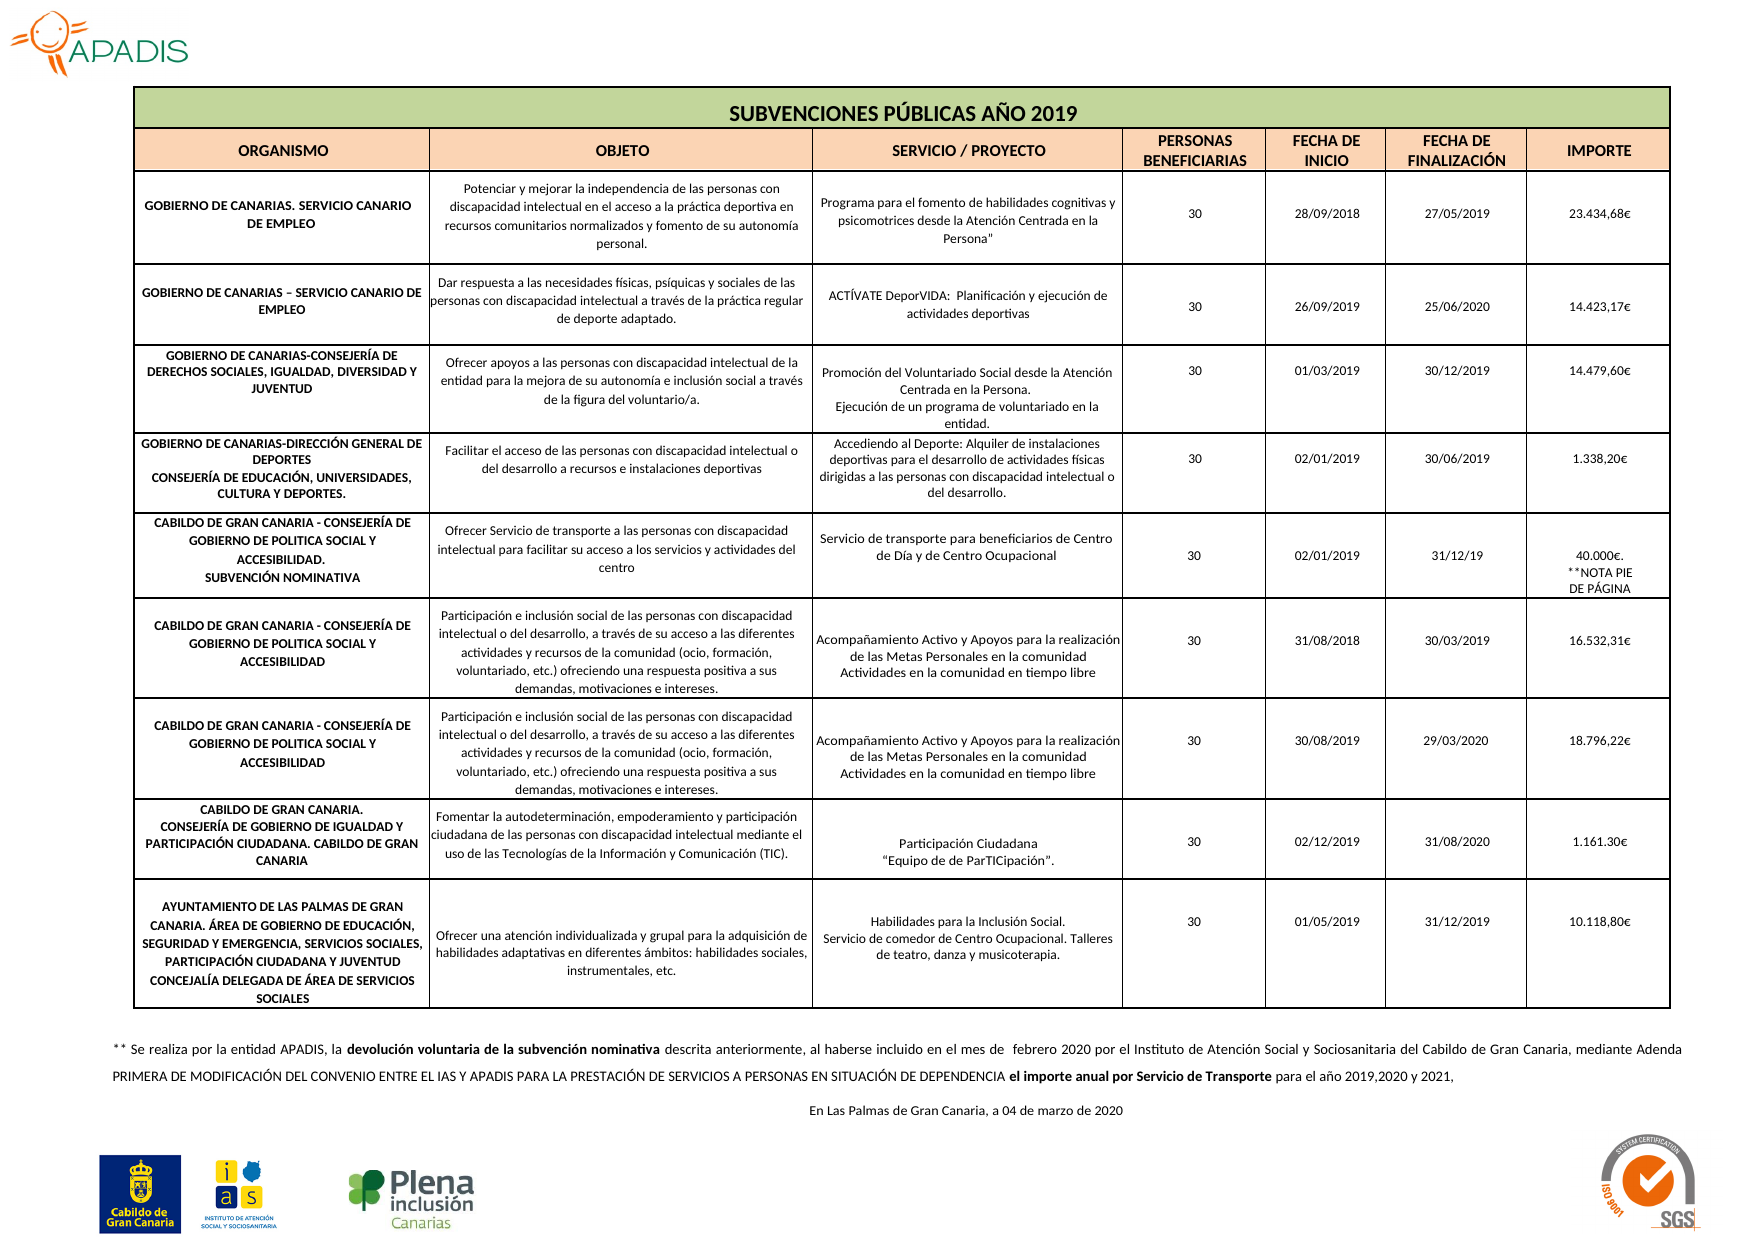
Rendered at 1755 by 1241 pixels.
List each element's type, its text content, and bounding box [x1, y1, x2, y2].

table_cell SERVICIO / PROYECTO [813, 129, 1122, 169]
table_cell 30 [1123, 699, 1265, 798]
table_cell 28/09/2018 [1266, 172, 1385, 263]
table_cell OBJETO [430, 129, 812, 169]
table_cell 27/05/2019 [1386, 172, 1526, 263]
table_cell FECHA DE INICIO [1266, 129, 1385, 169]
table_cell Promoción del Voluntariado Social desde la Atención Centrada en la Persona. Ejecución de un programa de voluntariado en la entidad. [813, 346, 1122, 432]
table_cell 30 [1123, 172, 1265, 263]
table_cell ACTÍVATE DeporVIDA: Planificación y ejecución de actividades deportivas [813, 265, 1122, 344]
table_cell 14.479,60€ [1527, 346, 1669, 432]
table_cell 40.000€. **NOTA PIE DE PÁGINA [1527, 514, 1669, 597]
table_cell 01/03/2019 [1266, 346, 1385, 432]
text En Las Palmas de Gran Canaria, a 04 de marzo de 2020 [684, 1102, 1248, 1118]
table_cell ORGANISMO [135, 129, 429, 169]
text ** Se realiza por la entidad APADIS, la devolución voluntaria de la subvención nominativa descrita anteriormente, al haberse incluido en el mes de febrero 2020 por el Instituto de Atención Social y Sociosanitaria del Cabildo de Gran Canaria, mediante Adenda PRIMERA DE MODIFICACIÓN DEL CONVENIO ENTRE EL IAS Y APADIS PARA LA PRESTACIÓN DE SERVICIOS A PERSONAS EN SITUACIÓN DE DEPENDENCIA el importe anual por Servicio de Transporte para el año 2019,2020 y 2021, [112, 1040, 1685, 1085]
table_header SUBVENCIONES PÚBLICAS AÑO 2019 [135, 88, 1669, 127]
table_cell 30 [1123, 880, 1265, 1007]
table_cell 1.338,20€ [1527, 434, 1669, 512]
table_cell Potenciar y mejorar la independencia de las personas con discapacidad intelectual en el acceso a la práctica deportiva en recursos comunitarios normalizados y fomento de su autonomía personal. [430, 172, 812, 263]
table_cell 30 [1123, 346, 1265, 432]
table_cell 23.434,68€ [1527, 172, 1669, 263]
table_cell 02/01/2019 [1266, 514, 1385, 597]
picture [31, 7, 190, 82]
table_cell 16.532,31€ [1527, 599, 1669, 697]
table_cell Dar respuesta a las necesidades físicas, psíquicas y sociales de las personas con discapacidad intelectual a través de la práctica regular de deporte adaptado. [430, 265, 812, 344]
table_cell 25/06/2020 [1386, 265, 1526, 344]
table_cell Participación e inclusión social de las personas con discapacidad intelectual o del desarrollo, a través de su acceso a las diferentes actividades y recursos de la comunidad (ocio, formación, voluntariado, etc.) ofreciendo una respuesta positiva a sus demandas, motivaciones e intereses. [430, 599, 812, 697]
table_cell 14.423,17€ [1527, 265, 1669, 344]
table_cell PERSONAS BENEFICIARIAS [1123, 129, 1265, 169]
table_cell AYUNTAMIENTO DE LAS PALMAS DE GRAN CANARIA. ÁREA DE GOBIERNO DE EDUCACIÓN, SEGURIDAD Y EMERGENCIA, SERVICIOS SOCIALES, PARTICIPACIÓN CIUDADANA Y JUVENTUD CONCEJALÍA DELEGADA DE ÁREA DE SERVICIOS SOCIALES [135, 880, 429, 1007]
table_cell 31/12/19 [1386, 514, 1526, 597]
table_cell 31/12/2019 [1386, 880, 1526, 1007]
table_cell Facilitar el acceso de las personas con discapacidad intelectual o del desarrollo a recursos e instalaciones deportivas [430, 434, 812, 512]
table_cell IMPORTE [1527, 129, 1669, 169]
table_cell 30 [1123, 599, 1265, 697]
table_cell 02/12/2019 [1266, 800, 1385, 878]
table_cell Ofrecer Servicio de transporte a las personas con discapacidad intelectual para facilitar su acceso a los servicios y actividades del centro [430, 514, 812, 597]
table_cell CABILDO DE GRAN CANARIA - CONSEJERÍA DE GOBIERNO DE POLITICA SOCIAL Y ACCESIBILIDAD. SUBVENCIÓN NOMINATIVA [135, 514, 429, 597]
table_cell GOBIERNO DE CANARIAS-CONSEJERÍA DE DERECHOS SOCIALES, IGUALDAD, DIVERSIDAD Y JUVENTUD [135, 346, 429, 432]
table_cell 02/01/2019 [1266, 434, 1385, 512]
table_cell 30 [1123, 800, 1265, 878]
table_cell 30 [1123, 265, 1265, 344]
table_cell CABILDO DE GRAN CANARIA. CONSEJERÍA DE GOBIERNO DE IGUALDAD Y PARTICIPACIÓN CIUDADANA. CABILDO DE GRAN CANARIA [135, 800, 429, 878]
table_cell Servicio de transporte para beneficiarios de Centro de Día y de Centro Ocupacional [813, 514, 1122, 597]
table_cell Habilidades para la Inclusión Social. Servicio de comedor de Centro Ocupacional. Talleres de teatro, danza y musicoterapia. [813, 880, 1122, 1007]
table_cell 30 [1123, 434, 1265, 512]
table_cell 10.118,80€ [1527, 880, 1669, 1007]
table_cell CABILDO DE GRAN CANARIA - CONSEJERÍA DE GOBIERNO DE POLITICA SOCIAL Y ACCESIBILIDAD [135, 699, 429, 798]
table_cell FECHA DE FINALIZACIÓN [1386, 129, 1526, 169]
table_cell Ofrecer una atención individualizada y grupal para la adquisición de habilidades adaptativas en diferentes ámbitos: habilidades sociales, instrumentales, etc. [430, 880, 812, 1007]
table_cell Ofrecer apoyos a las personas con discapacidad intelectual de la entidad para la mejora de su autonomía e inclusión social a través de la figura del voluntario/a. [430, 346, 812, 432]
table_cell 31/08/2018 [1266, 599, 1385, 697]
table_cell GOBIERNO DE CANARIAS – SERVICIO CANARIO DE EMPLEO [135, 265, 429, 344]
table_cell GOBIERNO DE CANARIAS-DIRECCIÓN GENERAL DE DEPORTES CONSEJERÍA DE EDUCACIÓN, UNIVERSIDADES, CULTURA Y DEPORTES. [135, 434, 429, 512]
table_cell 30/06/2019 [1386, 434, 1526, 512]
table_cell 30 [1123, 514, 1265, 597]
table_cell 30/08/2019 [1266, 699, 1385, 798]
table_cell Acompañamiento Activo y Apoyos para la realización de las Metas Personales en la comunidad Actividades en la comunidad en tiempo libre [813, 699, 1122, 798]
picture [87, 1148, 290, 1241]
picture [1570, 1130, 1723, 1234]
table_cell 30/12/2019 [1386, 346, 1526, 432]
table_cell CABILDO DE GRAN CANARIA - CONSEJERÍA DE GOBIERNO DE POLITICA SOCIAL Y ACCESIBILIDAD [135, 599, 429, 697]
table_cell 18.796,22€ [1527, 699, 1669, 798]
table_cell Accediendo al Deporte: Alquiler de instalaciones deportivas para el desarrollo de actividades físicas dirigidas a las personas con discapacidad intelectual o del desarrollo. [813, 434, 1122, 512]
table_cell 01/05/2019 [1266, 880, 1385, 1007]
table_cell 31/08/2020 [1386, 800, 1526, 878]
table_cell 30/03/2019 [1386, 599, 1526, 697]
table_cell Fomentar la autodeterminación, empoderamiento y participación ciudadana de las personas con discapacidad intelectual mediante el uso de las Tecnologías de la Información y Comunicación (TIC). [430, 800, 812, 878]
table_cell 29/03/2020 [1386, 699, 1526, 798]
table_cell GOBIERNO DE CANARIAS. SERVICIO CANARIO DE EMPLEO [135, 172, 429, 263]
table_cell Acompañamiento Activo y Apoyos para la realización de las Metas Personales en la comunidad Actividades en la comunidad en tiempo libre [813, 599, 1122, 697]
table_cell Participación e inclusión social de las personas con discapacidad intelectual o del desarrollo, a través de su acceso a las diferentes actividades y recursos de la comunidad (ocio, formación, voluntariado, etc.) ofreciendo una respuesta positiva a sus demandas, motivaciones e intereses. [430, 699, 812, 798]
table_cell 1.161.30€ [1527, 800, 1669, 878]
table_cell Programa para el fomento de habilidades cognitivas y psicomotrices desde la Atención Centrada en la Persona” [813, 172, 1122, 263]
table_cell 26/09/2019 [1266, 265, 1385, 344]
table_cell Participación Ciudadana “Equipo de de ParTICipación”. [813, 800, 1122, 878]
